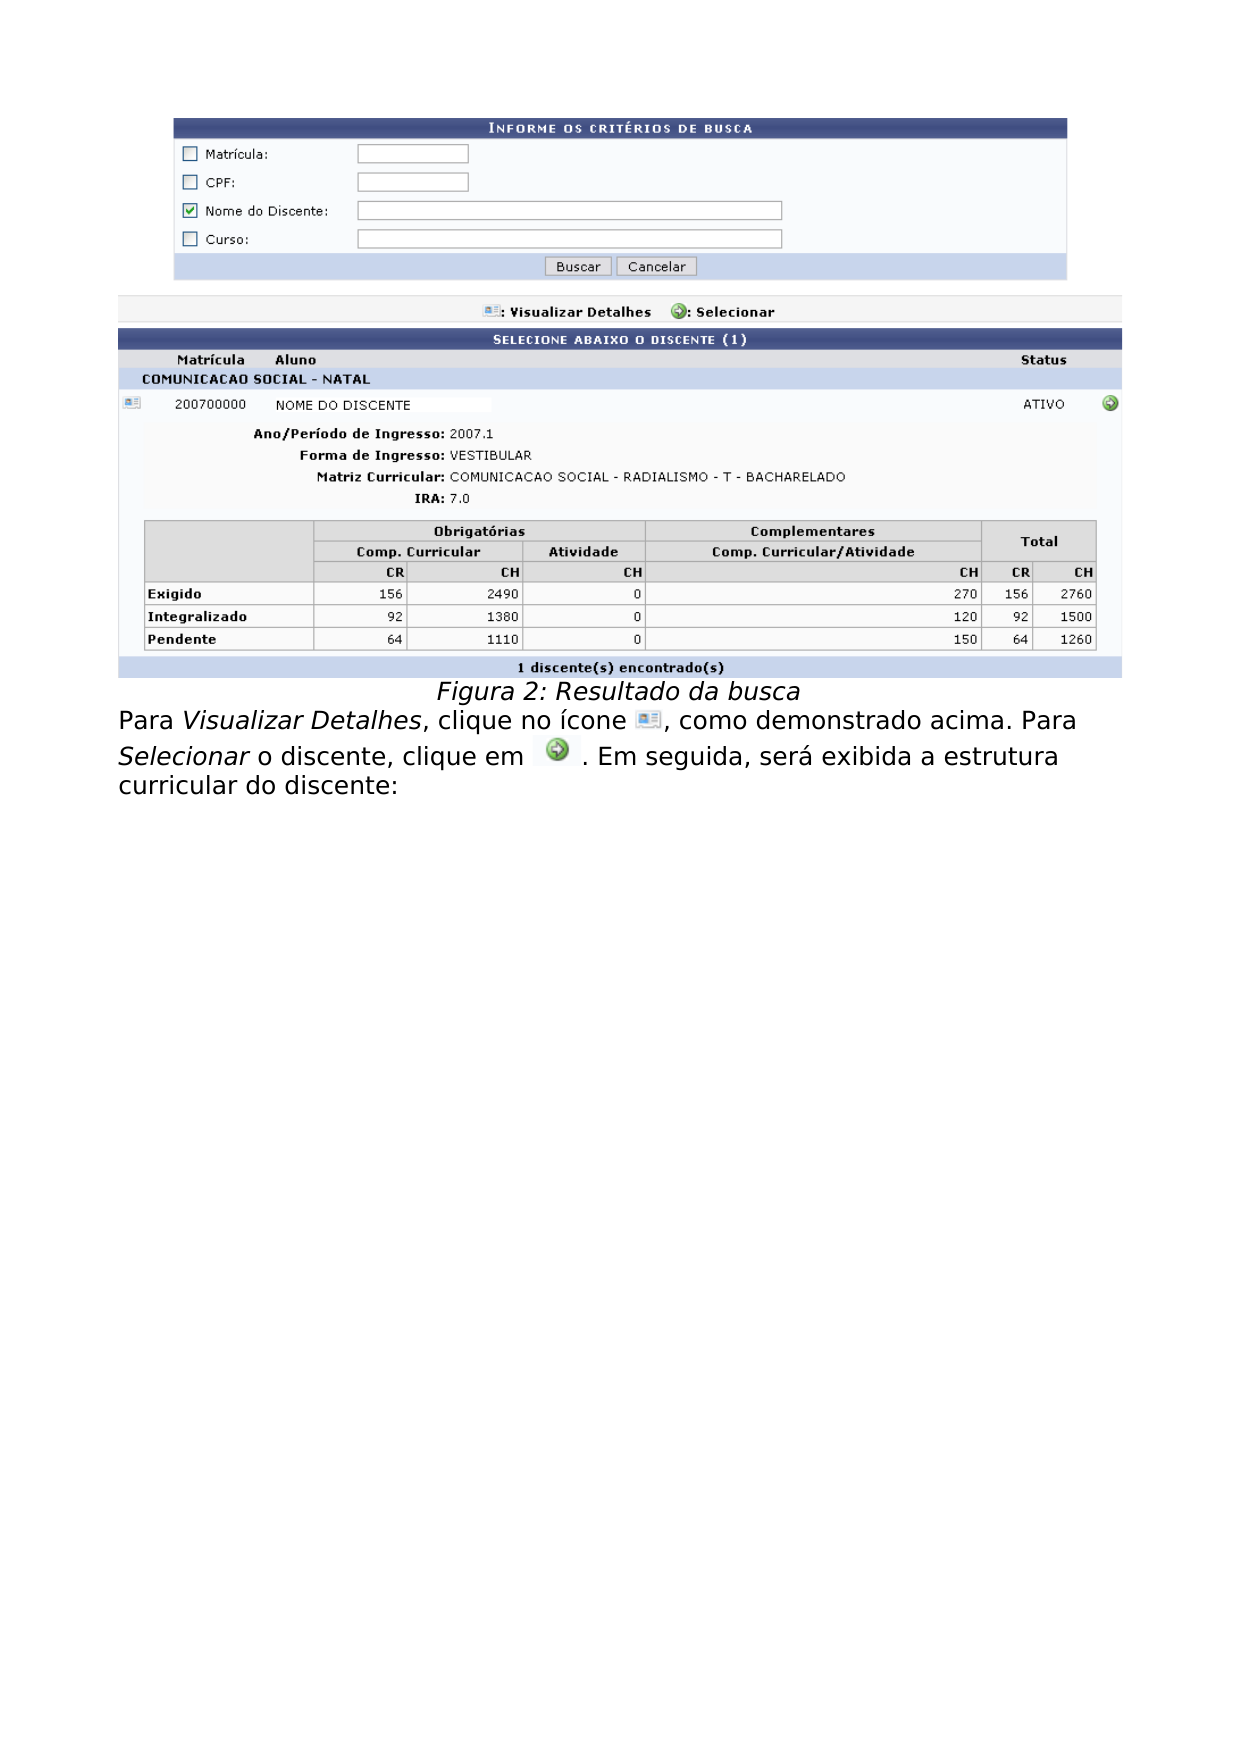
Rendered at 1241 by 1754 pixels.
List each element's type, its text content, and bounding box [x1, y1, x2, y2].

picture [118, 118, 1123, 678]
text Figura 2: Resultado da busca [118, 678, 1122, 706]
picture [532, 735, 582, 766]
picture [634, 709, 663, 730]
text Para Visualizar Detalhes, clique no ícone , como demonstrado acima. Para Selecionar o discente, clique em . Em seguida, será exibida a estrutura curricular do discente: [118, 706, 1122, 800]
